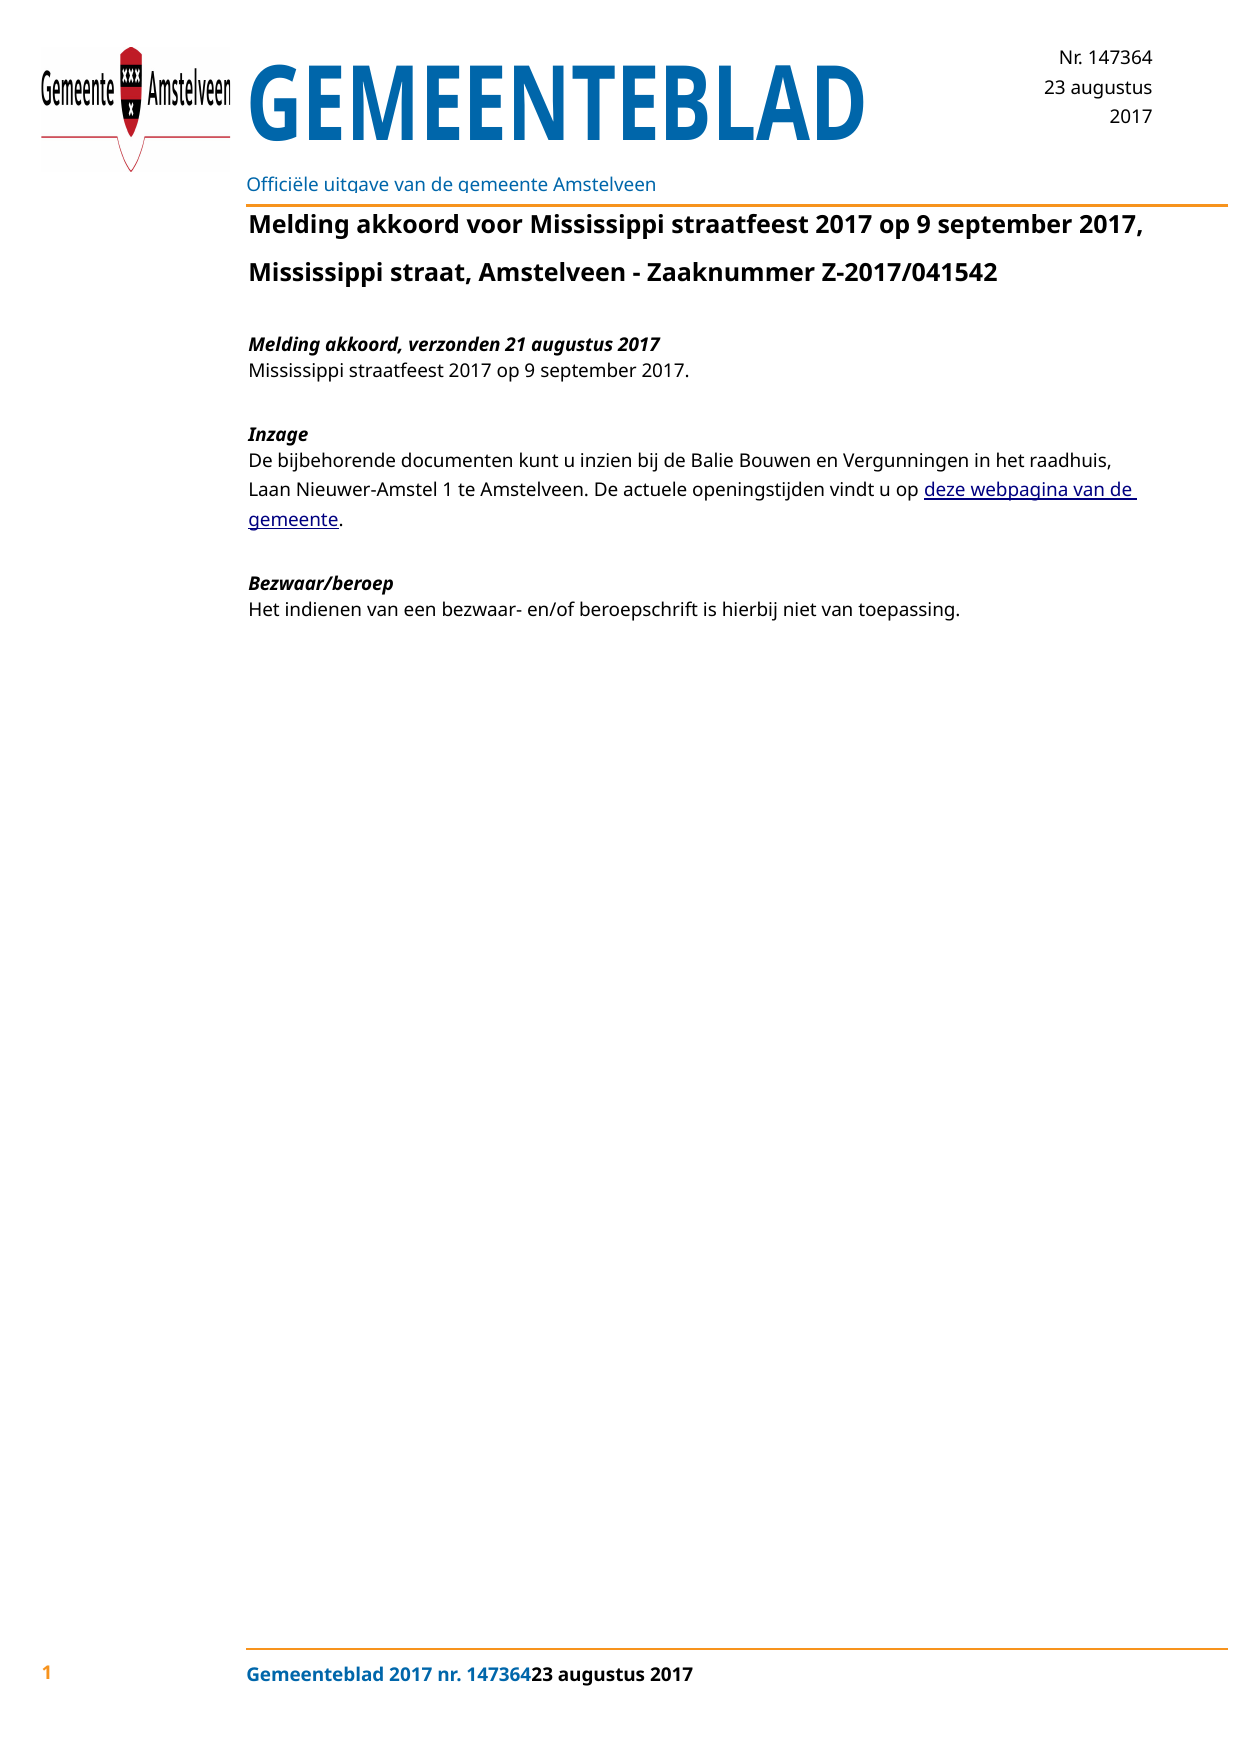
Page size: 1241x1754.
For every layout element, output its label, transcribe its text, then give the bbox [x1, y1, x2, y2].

text Mississippi straatfeest 2017 op 9 september 2017. [248, 357, 1152, 383]
text Bezwaar/beroep [248, 570, 1152, 596]
text Melding akkoord, verzonden 21 augustus 2017 [248, 331, 1152, 357]
text Melding akkoord voor Mississippi straatfeest 2017 op 9 september 2017, Mississippi straat, Amstelveen - Zaaknummer Z-2017/041542 [248, 207, 1152, 288]
text De bijbehorende documenten kunt u inzien bij de Balie Bouwen en Vergunningen in het raadhuis, Laan Nieuwer-Amstel 1 te Amstelveen. De actuele openingstijden vindt u op deze webpagina van de gemeente. [248, 447, 1152, 532]
text Het indienen van een bezwaar- en/of beroepschrift is hierbij niet van toepassing. [248, 596, 1152, 621]
text Inzage [248, 421, 1152, 447]
picture [41, 47, 231, 172]
